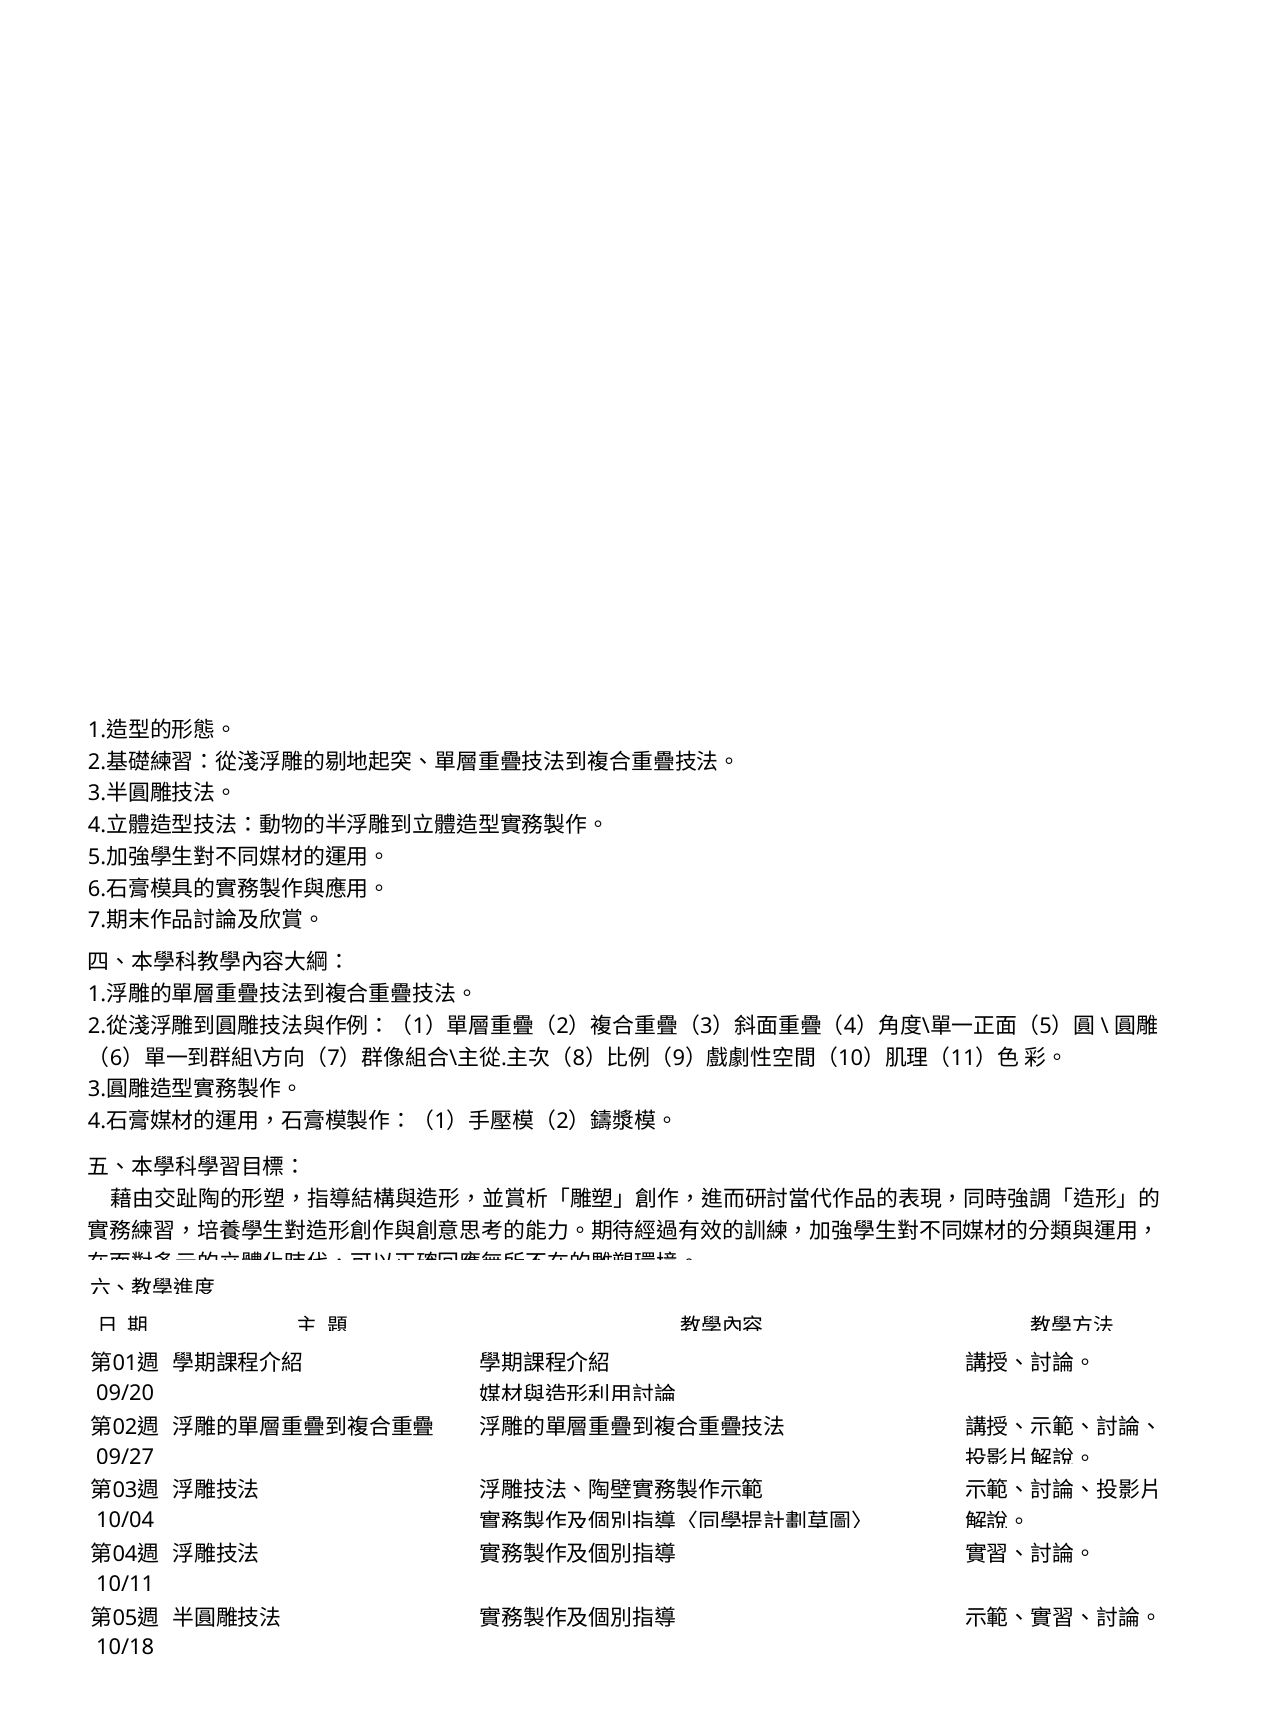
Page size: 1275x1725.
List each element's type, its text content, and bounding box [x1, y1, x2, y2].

text 浮雕技法、陶壁實務製作示範 [479, 1472, 958, 1504]
text 媒材與造形利用討論 [479, 1377, 958, 1400]
text 學期課程介紹 [172, 1345, 471, 1373]
text 實習、討論。 [965, 1536, 1174, 1563]
text 4.石膏媒材的運用，石膏模製作：（1）手壓模（2）鑄漿模。 [88, 1103, 1171, 1135]
text 浮雕技法 [172, 1472, 471, 1500]
text 實務製作及個別指導〈同學提計劃草圖〉 [479, 1504, 958, 1527]
text 日 期 [88, 1309, 157, 1331]
text 第05週 [84, 1599, 165, 1631]
text 半圓雕技法 [172, 1599, 471, 1627]
text 7.期末作品討論及欣賞。 [88, 902, 1171, 932]
text 4.立體造型技法：動物的半浮雕到立體造型實務製作。 [88, 807, 1171, 839]
text 第03週 [84, 1472, 165, 1504]
text 學期課程介紹 [479, 1345, 958, 1377]
text 6.石膏模具的實務製作與應用。 [88, 871, 1171, 902]
text 3.圓雕造型實務製作。 [88, 1071, 1171, 1103]
text 四、本學科教學內容大綱： [88, 944, 1171, 976]
text 六、教學進度 [90, 1271, 853, 1293]
text 五、本學科學習目標： [88, 1149, 1171, 1181]
text 第02週 [84, 1409, 165, 1441]
text 實務製作及個別指導 [479, 1536, 958, 1563]
text 教學方法 [976, 1309, 1168, 1331]
text 3.半圓雕技法。 [88, 775, 1171, 807]
text 1.浮雕的單層重疊技法到複合重疊技法。 [88, 976, 1171, 1008]
text 藉由交趾陶的形塑，指導結構與造形，並賞析「雕塑」創作，進而研討當代作品的表現，同時強調「造形」的實務練習，培養學生對造形創作與創意思考的能力。期待經過有效的訓練，加強學生對不同媒材的分類與運用，在面對多元的立體化時代，可以正確回應無所不在的雕塑環境。 [88, 1181, 1171, 1259]
text 10/18 [84, 1631, 165, 1654]
text 浮雕的單層重疊到複合重疊 [172, 1409, 471, 1436]
text 實務製作及個別指導 [479, 1599, 958, 1627]
text 浮雕技法 [172, 1536, 471, 1563]
text 講授、示範、討論、投影片解說。 [965, 1409, 1174, 1464]
text 10/11 [84, 1568, 165, 1591]
text 1.造型的形態。 [88, 712, 1171, 744]
text 第04週 [84, 1536, 165, 1568]
text 浮雕的單層重疊到複合重疊技法 [479, 1409, 958, 1436]
text 示範、討論、投影片解說。 [965, 1472, 1174, 1527]
text 2.從淺浮雕到圓雕技法與作例：（1）單層重疊（2）複合重疊（3）斜面重疊（4）角度\單一正面（5）圓 \ 圓雕（6）單一到群組\方向（7）群像組合\主從.主次（8）比例（9）戲劇性空間（10）肌理（11）色 彩。 [88, 1008, 1171, 1071]
text 講授、討論。 [965, 1345, 1174, 1373]
text 10/04 [84, 1504, 165, 1527]
text 09/27 [84, 1441, 165, 1464]
text 09/20 [84, 1377, 165, 1400]
text 第01週 [84, 1345, 165, 1377]
text 2.基礎練習：從淺浮雕的剔地起突、單層重疊技法到複合重疊技法。 [88, 744, 1171, 775]
text 示範、實習、討論。 [965, 1599, 1174, 1627]
text 主 題 [174, 1309, 470, 1331]
text 教學內容 [579, 1309, 864, 1331]
text 5.加強學生對不同媒材的運用。 [88, 839, 1171, 871]
